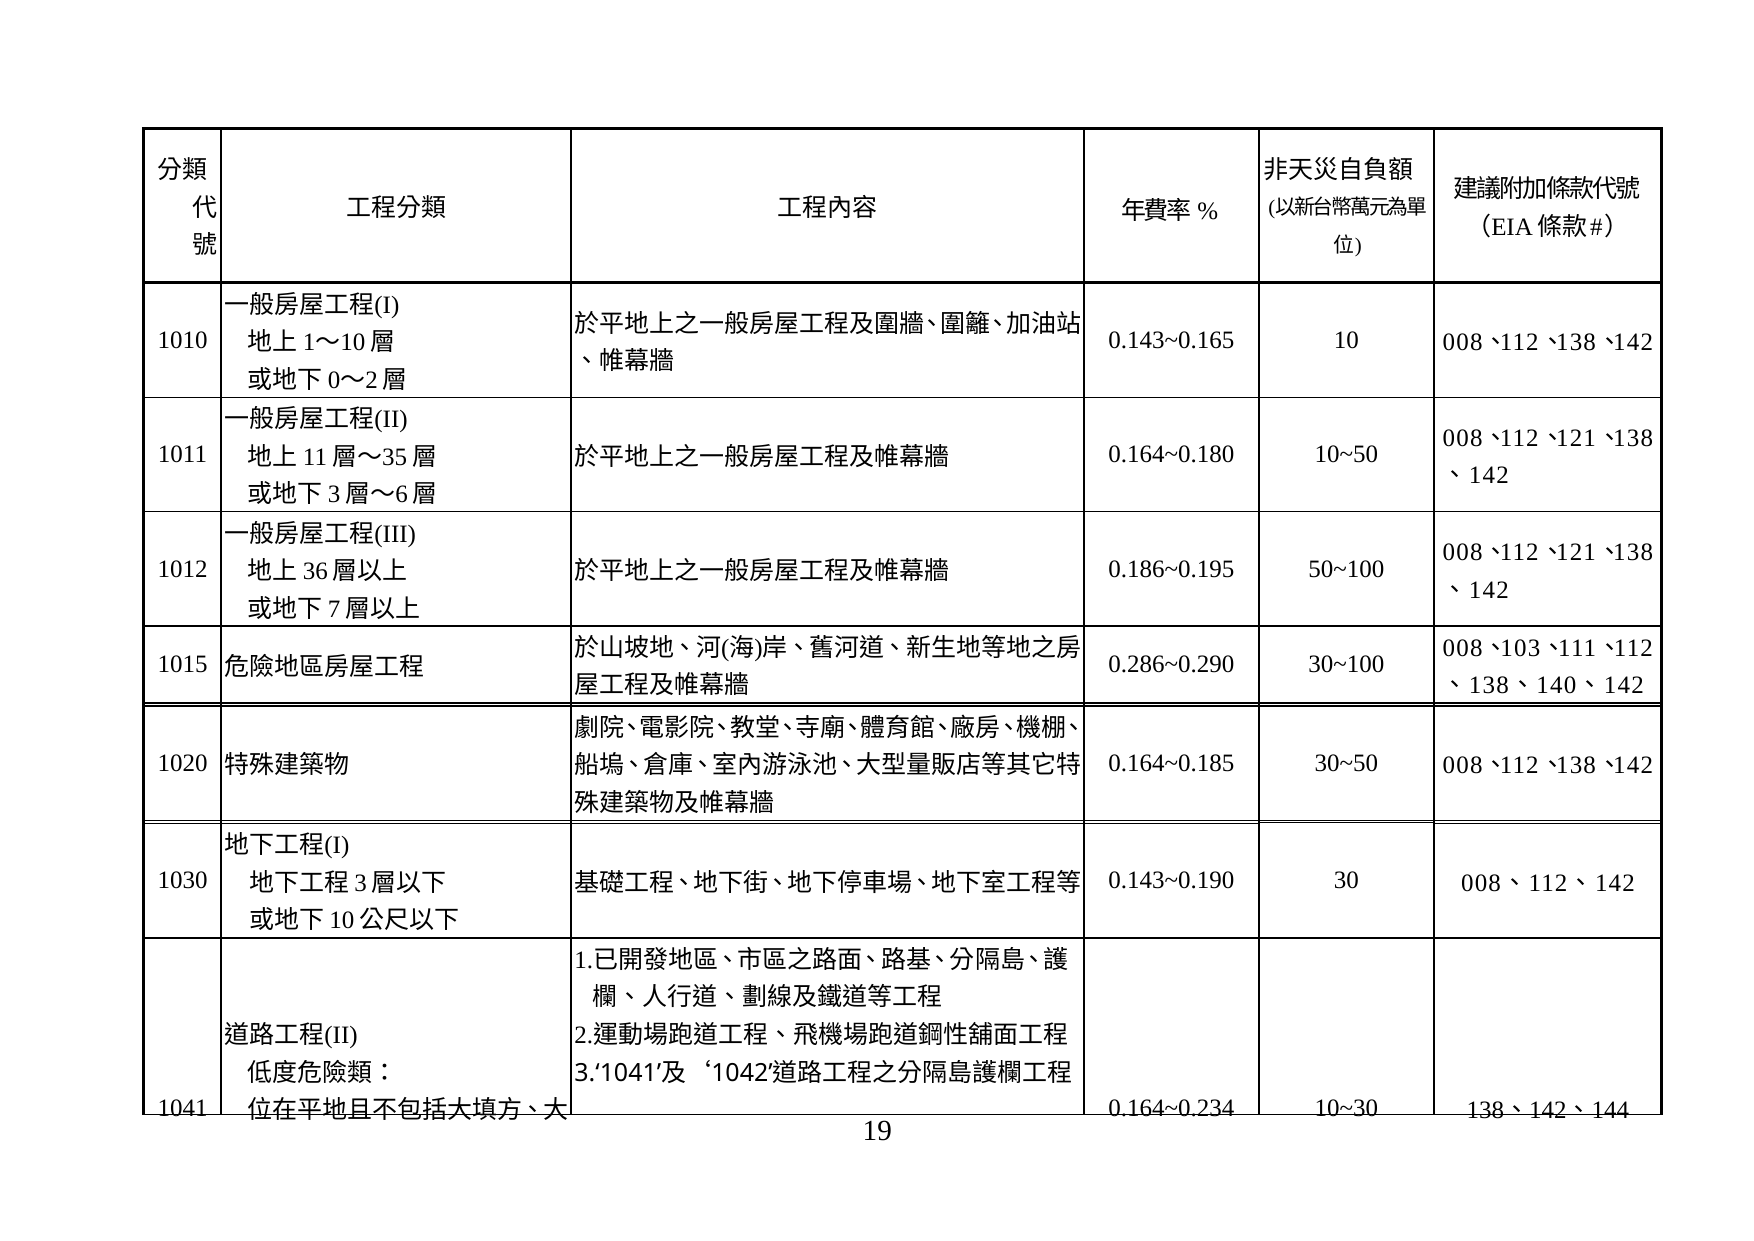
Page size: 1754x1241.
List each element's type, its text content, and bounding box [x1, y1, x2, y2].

table_cell 劇院、電影院、教堂、寺廟、體育館、廠房、機棚、船塢、倉庫、室內游泳池、大型量販店等其它特殊建築物及帷幕牆 [572, 707, 1083, 819]
table_cell 10 [1260, 284, 1433, 396]
table_cell 1030 [145, 824, 220, 937]
table_cell 50~100 [1260, 512, 1433, 625]
table_cell 於平地上之一般房屋工程及圍牆、圍籬、加油站、帷幕牆 [572, 284, 1083, 396]
table_cell 特殊建築物 [222, 707, 570, 819]
table_cell 0.143~0.190 [1085, 824, 1258, 937]
table_cell 10~50 [1260, 398, 1433, 511]
table_cell 1.已開發地區、市區之路面、路基、分隔島、護欄、人行道、劃線及鐵道等工程 2.運動場跑道工程、飛機場跑道鋼性舖面工程 3.‘1041’及‘1042’道路工程之分隔島護欄工程、排水溝加蓋(無墩柱支撐)、隧道內或橋面板之道路鋪面工程等；非山區平面停車場、運動場跑道；隔音牆 [572, 939, 1083, 1114]
table_cell 一般房屋工程(II) 地上11層～35層 或地下3層～6層 [222, 398, 570, 511]
table_cell 008、112、121、138、142 [1435, 398, 1660, 511]
table_header 年費率 % [1085, 130, 1258, 281]
table_header 工程分類 [222, 130, 570, 281]
table_cell 於山坡地、河(海)岸、舊河道、新生地等地之房屋工程及帷幕牆 [572, 627, 1083, 702]
table_cell 道路工程(II) 低度危險類： 位在平地且不包括大填方、大挖方、擋土牆結構且非高速公路、濱海公路之道路工程 [222, 939, 570, 1114]
table_cell 008、112、138、142 [1435, 707, 1660, 819]
table_cell 30~50 [1260, 707, 1433, 819]
table_cell 008、112、142 [1435, 824, 1660, 937]
table_header 非天災自負額 (以新台幣萬元為單位) [1260, 130, 1433, 281]
table_cell 0.186~0.195 [1085, 512, 1258, 625]
table_cell 危險地區房屋工程 [222, 627, 570, 702]
table_cell 1010 [145, 284, 220, 396]
table_cell 0.164~0.185 [1085, 707, 1258, 819]
table_cell 0.143~0.165 [1085, 284, 1258, 396]
table_cell 0.286~0.290 [1085, 627, 1258, 702]
table_cell 一般房屋工程(III) 地上36層以上 或地下7層以上 [222, 512, 570, 625]
table_cell 008、112、121、138、142 [1435, 512, 1660, 625]
table_cell 1015 [145, 627, 220, 702]
table_cell 30~100 [1260, 627, 1433, 702]
table_cell 30 [1260, 823, 1433, 937]
table_cell 基礎工程、地下街、地下停車場、地下室工程等 [572, 824, 1083, 937]
table_cell 1012 [145, 512, 220, 625]
table_cell 1020 [145, 707, 220, 819]
table_cell 008、112、138、142 [1435, 284, 1660, 396]
table_cell 1041 [145, 939, 220, 1114]
table_cell 138、142、144 [1435, 939, 1660, 1114]
table_header 工程內容 [572, 130, 1083, 281]
table_cell 1011 [145, 398, 220, 511]
table_cell 0.164~0.180 [1085, 398, 1258, 511]
table_cell 於平地上之一般房屋工程及帷幕牆 [572, 398, 1083, 511]
table_cell 一般房屋工程(I) 地上1～10層 或地下0～2層 [222, 284, 570, 396]
table_cell 008、103、111、112、138、140、142 [1435, 627, 1660, 702]
table_cell 10~30 [1260, 939, 1433, 1114]
table_cell 0.164~0.234 [1085, 939, 1258, 1114]
table_header 建議附加條款代號 （EIA條款#） [1435, 130, 1660, 281]
table_cell 於平地上之一般房屋工程及帷幕牆 [572, 512, 1083, 625]
table_cell 地下工程(I) 地下工程3層以下 或地下10公尺以下 [222, 824, 570, 937]
table_header 分類代號 [145, 130, 220, 281]
